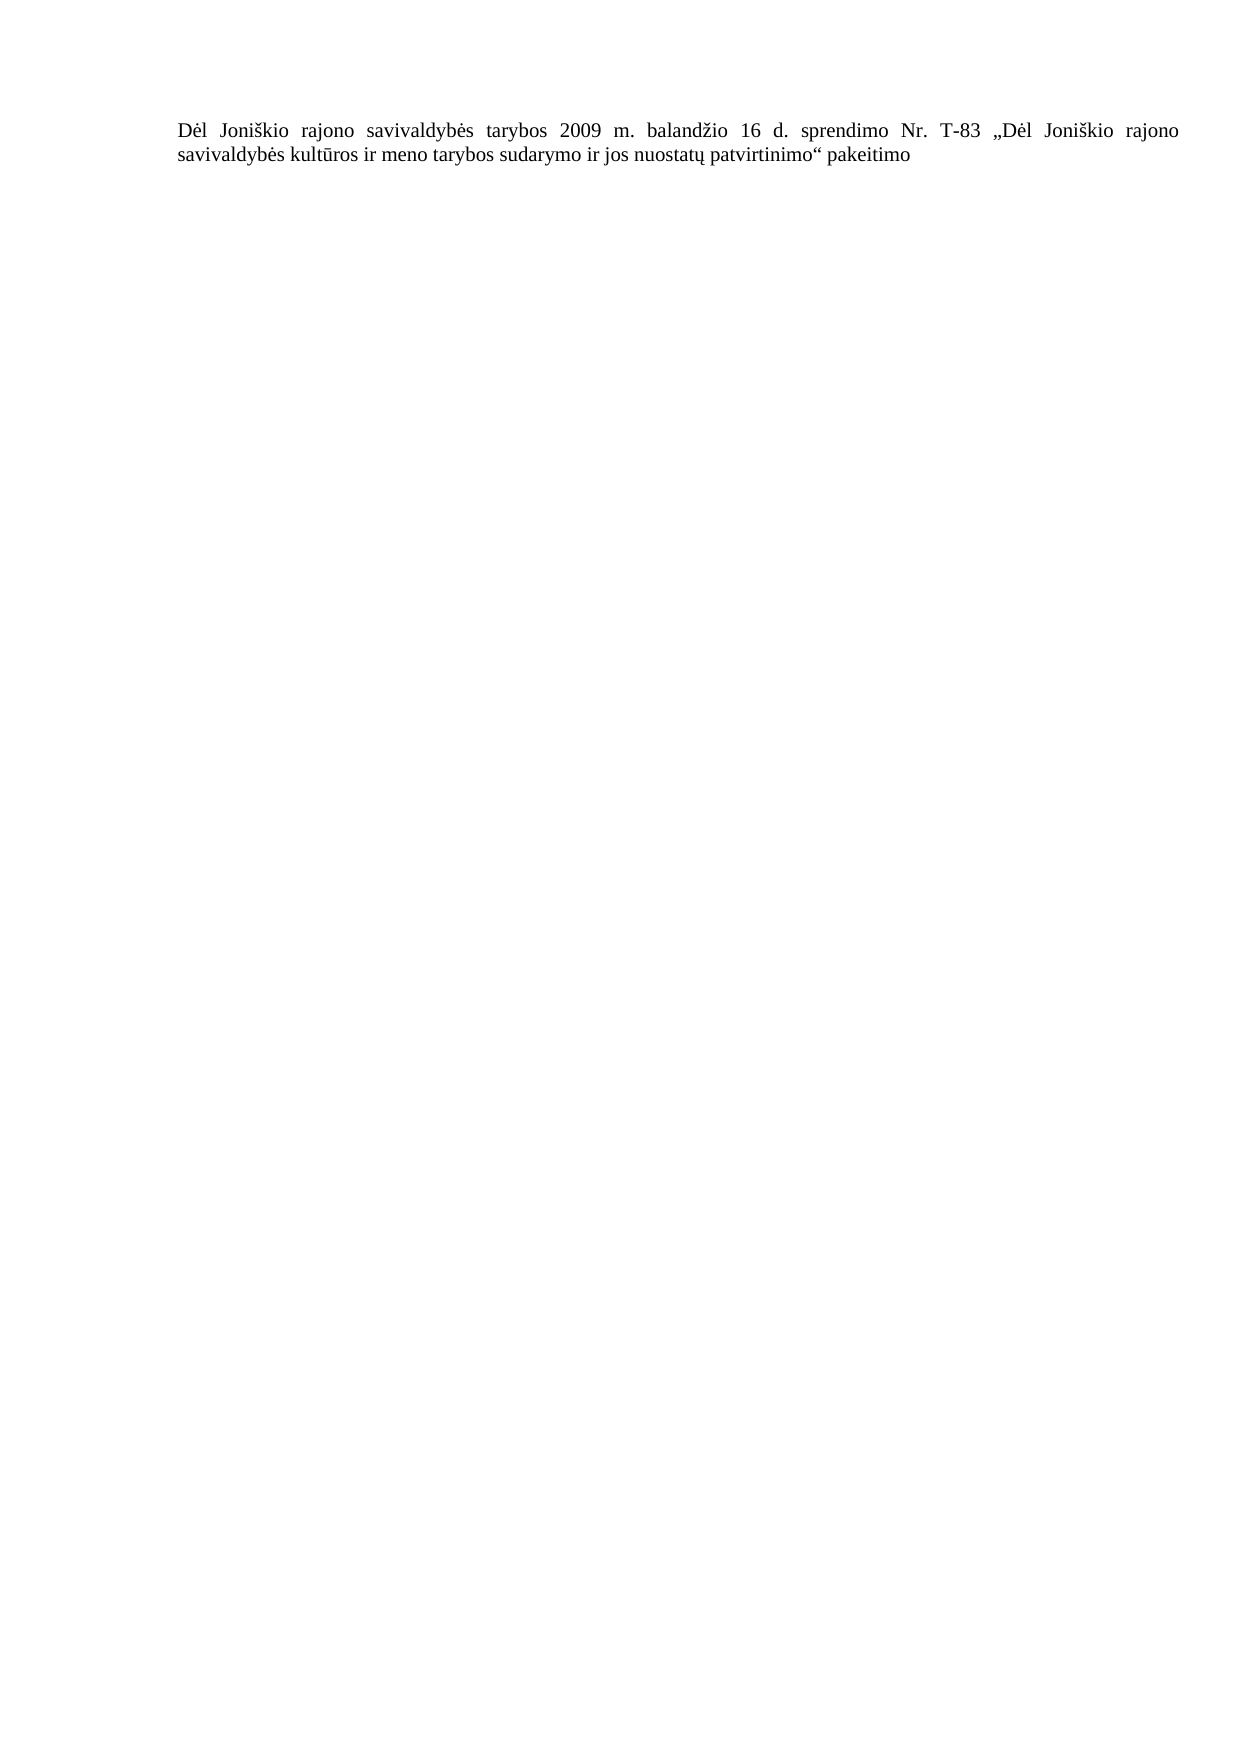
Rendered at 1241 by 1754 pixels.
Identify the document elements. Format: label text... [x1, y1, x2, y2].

text Dėl Joniškio rajono savivaldybės tarybos 2009 m. balandžio 16 d. sprendimo Nr. T-83 „Dėl Joniškio rajono savivaldybės kultūros ir meno tarybos sudarymo ir jos nuostatų patvirtinimo“ pakeitimo [177, 118, 1181, 166]
